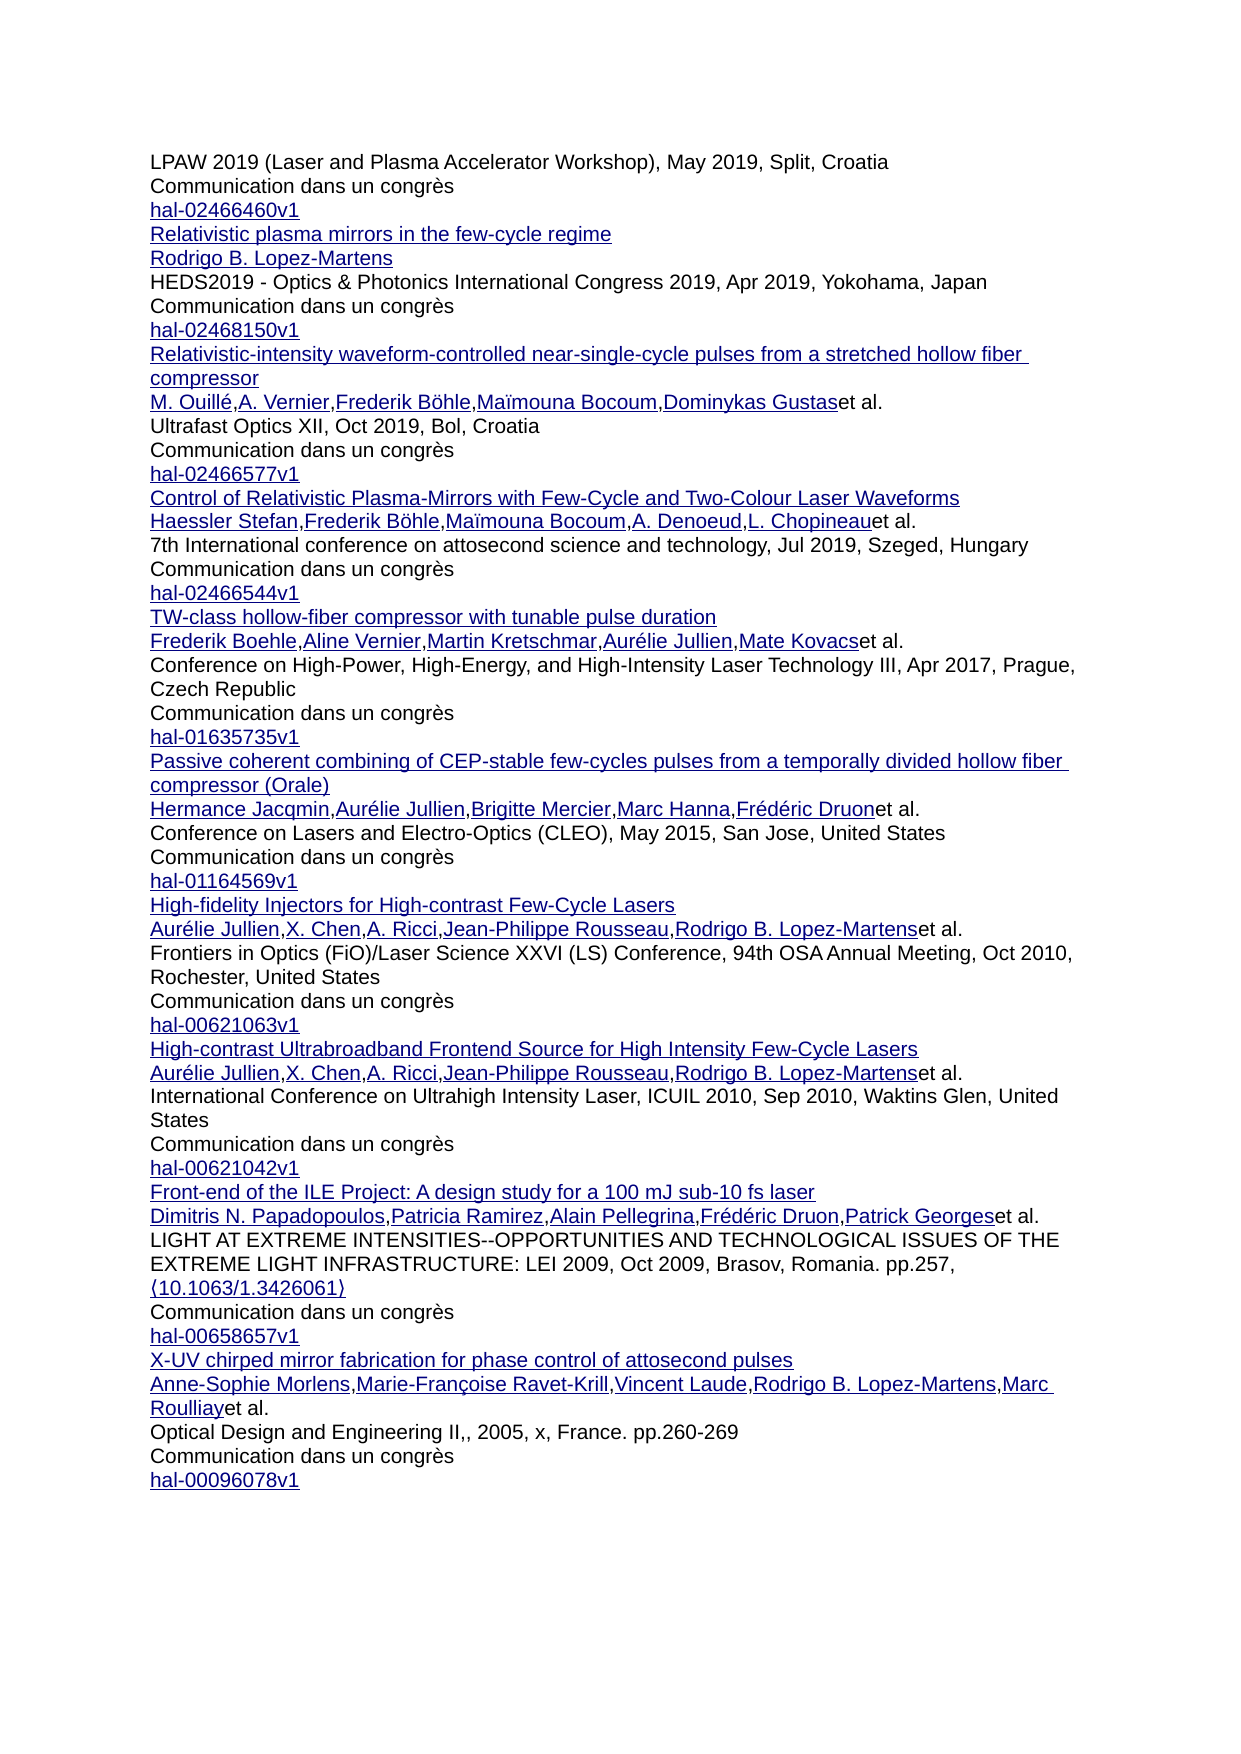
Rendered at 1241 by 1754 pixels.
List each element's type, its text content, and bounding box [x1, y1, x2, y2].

table_cell X-UV chirped mirror fabrication for phase control of attosecond pulses Anne-Sophie Morlens,Marie-Françoise Ravet-Krill,Vincent Laude,Rodrigo B. Lopez-Martens,Marc Roulliayet al. Optical Design and Engineering II,, 2005, x, France. pp.260-269 Communication dans un congrès hal-00096078v1 [150, 1348, 1090, 1492]
table_cell Front‐end of the ILE Project: A design study for a 100 mJ sub‐10 fs laser Dimitris N. Papadopoulos,Patricia Ramirez,Alain Pellegrina,Frédéric Druon,Patrick Georgeset al. LIGHT AT EXTREME INTENSITIES--OPPORTUNITIES AND TECHNOLOGICAL ISSUES OF THE EXTREME LIGHT INFRASTRUCTURE: LEI 2009, Oct 2009, Brasov, Romania. pp.257, ⟨10.1063/1.3426061⟩ Communication dans un congrès hal-00658657v1 [150, 1180, 1090, 1348]
table_cell LPAW 2019 (Laser and Plasma Accelerator Workshop), May 2019, Split, Croatia Communication dans un congrès hal-02466460v1 [150, 150, 1090, 222]
table_cell High-fidelity Injectors for High-contrast Few-Cycle Lasers Aurélie Jullien,X. Chen,A. Ricci,Jean-Philippe Rousseau,Rodrigo B. Lopez-Martenset al. Frontiers in Optics (FiO)/Laser Science XXVI (LS) Conference, 94th OSA Annual Meeting, Oct 2010, Rochester, United States Communication dans un congrès hal-00621063v1 [150, 893, 1090, 1036]
table_cell High-contrast Ultrabroadband Frontend Source for High Intensity Few-Cycle Lasers Aurélie Jullien,X. Chen,A. Ricci,Jean-Philippe Rousseau,Rodrigo B. Lopez-Martenset al. International Conference on Ultrahigh Intensity Laser, ICUIL 2010, Sep 2010, Waktins Glen, United States Communication dans un congrès hal-00621042v1 [150, 1036, 1090, 1180]
table_cell Control of Relativistic Plasma-Mirrors with Few-Cycle and Two-Colour Laser Waveforms Haessler Stefan,Frederik Böhle,Maïmouna Bocoum,A. Denoeud,L. Chopineauet al. 7th International conference on attosecond science and technology, Jul 2019, Szeged, Hungary Communication dans un congrès hal-02466544v1 [150, 485, 1090, 605]
table_cell TW-class hollow-fiber compressor with tunable pulse duration Frederik Boehle,Aline Vernier,Martin Kretschmar,Aurélie Jullien,Mate Kovacset al. Conference on High-Power, High-Energy, and High-Intensity Laser Technology III, Apr 2017, Prague, Czech Republic Communication dans un congrès hal-01635735v1 [150, 605, 1090, 749]
table_cell Relativistic plasma mirrors in the few-cycle regime Rodrigo B. Lopez-Martens HEDS2019 - Optics & Photonics International Congress 2019, Apr 2019, Yokohama, Japan Communication dans un congrès hal-02468150v1 [150, 222, 1090, 342]
table_cell Relativistic-intensity waveform-controlled near-single-cycle pulses from a stretched hollow fiber compressor M. Ouillé,A. Vernier,Frederik Böhle,Maïmouna Bocoum,Dominykas Gustaset al. Ultrafast Optics XII, Oct 2019, Bol, Croatia Communication dans un congrès hal-02466577v1 [150, 342, 1090, 485]
table_cell Passive coherent combining of CEP-stable few-cycles pulses from a temporally divided hollow fiber compressor (Orale) Hermance Jacqmin,Aurélie Jullien,Brigitte Mercier,Marc Hanna,Frédéric Druonet al. Conference on Lasers and Electro-Optics (CLEO), May 2015, San Jose, United States Communication dans un congrès hal-01164569v1 [150, 749, 1090, 893]
